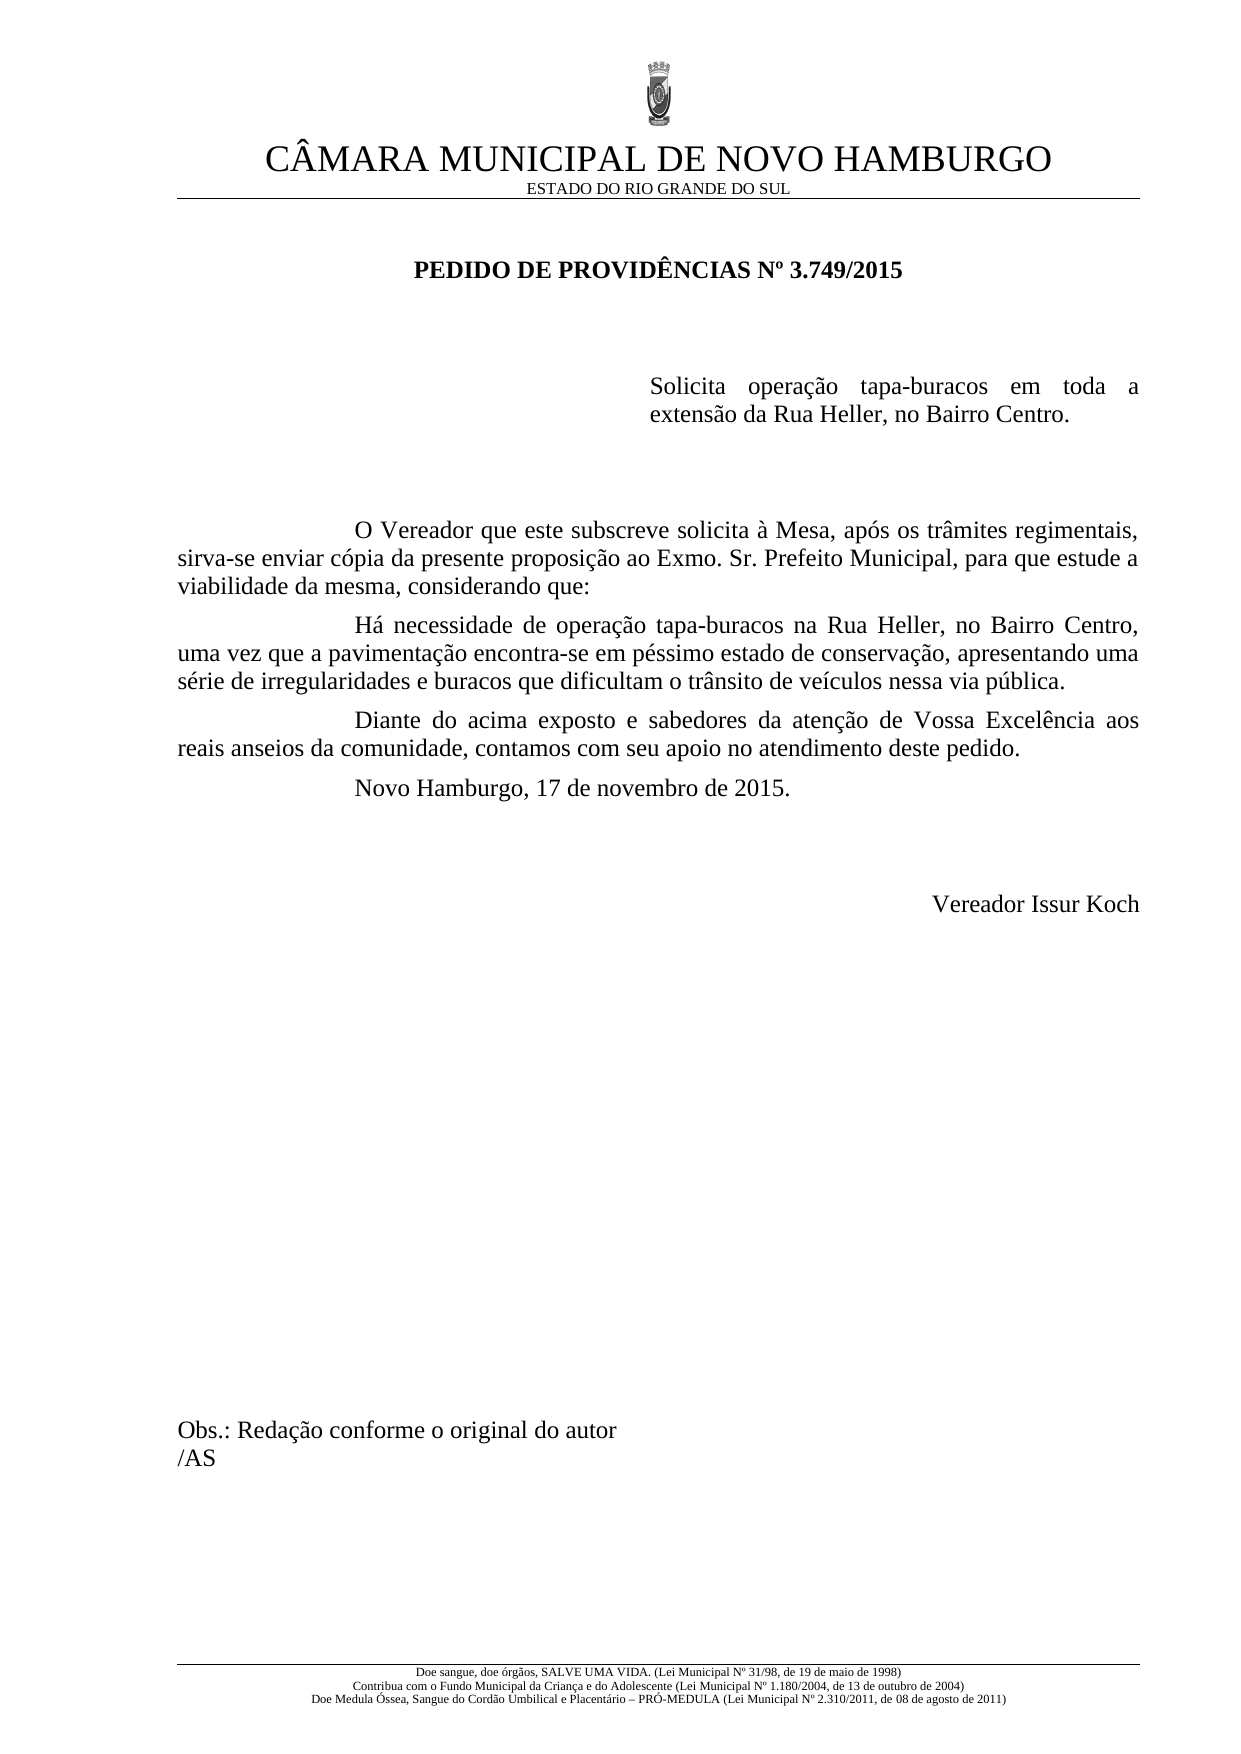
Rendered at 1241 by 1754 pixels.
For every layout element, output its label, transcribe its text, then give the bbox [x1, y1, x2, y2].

text O Vereador que este subscreve solicita à Mesa, após os trâmites regimentais, sirva-se enviar cópia da presente proposição ao Exmo. Sr. Prefeito Municipal, para que estude a viabilidade da mesma, considerando que: [177, 516, 1140, 599]
text Solicita operação tapa-buracos em toda a extensão da Rua Heller, no Bairro Centro. [649, 372, 1140, 428]
text Há necessidade de operação tapa-buracos na Rua Heller, no Bairro Centro, uma vez que a pavimentação encontra-se em péssimo estado de conservação, apresentando uma série de irregularidades e buracos que dificultam o trânsito de veículos nessa via pública. [177, 611, 1140, 694]
text Novo Hamburgo, 17 de novembro de 2015. [177, 774, 1140, 801]
text Vereador Issur Koch [768, 890, 1140, 918]
text PEDIDO DE PROVIDÊNCIAS Nº 3.749/2015 [177, 256, 1140, 284]
text Diante do acima exposto e sabedores da atenção de Vossa Excelência aos reais anseios da comunidade, contamos com seu apoio no atendimento deste pedido. [177, 706, 1140, 762]
text /AS [177, 1444, 1140, 1472]
text Obs.: Redação conforme o original do autor [177, 1416, 1140, 1444]
